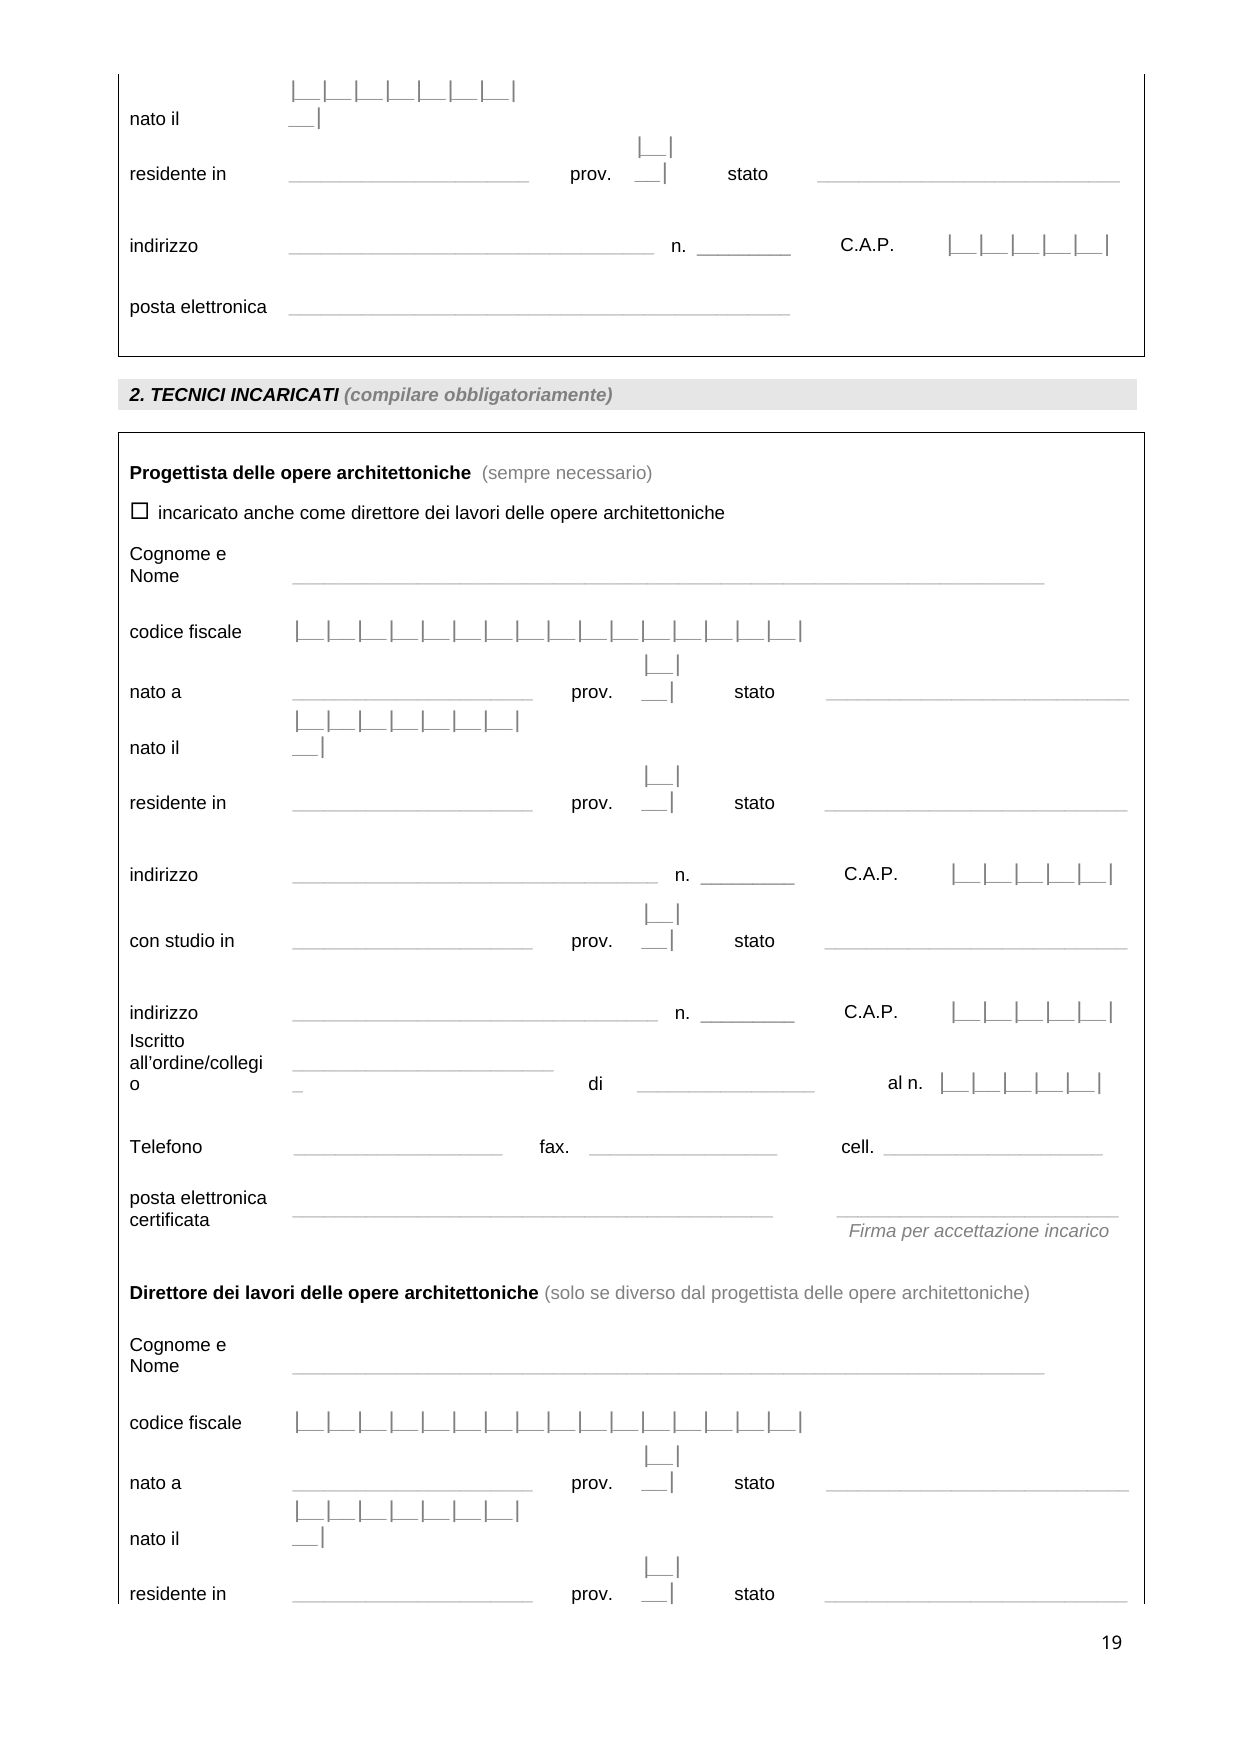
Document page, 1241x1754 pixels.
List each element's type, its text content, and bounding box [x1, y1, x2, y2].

table_cell stato [723, 1433, 814, 1493]
table_cell |__|__| [632, 643, 723, 703]
table_cell Telefono [119, 1095, 282, 1157]
table_cell _______________________ [283, 1549, 560, 1604]
table_cell residente in [119, 129, 279, 184]
table_cell prov. [560, 1549, 632, 1604]
table_cell _______________________ [283, 643, 560, 703]
table_header Progettista delle opere architettoniche (sempre necessario) [119, 433, 1144, 483]
table_cell  incaricato anche come direttore dei lavori delle opere architettoniche [119, 483, 1144, 534]
table_cell _____________________________ [815, 1433, 1144, 1493]
table_cell _____________________________ [815, 885, 1144, 952]
table_cell stato [723, 643, 814, 703]
table_cell [723, 1494, 814, 1549]
table_cell ___________________________________ n. _________ [279, 185, 807, 256]
table_cell C.A.P. |__|__|__|__|__| [807, 185, 1144, 256]
table_cell [632, 703, 723, 758]
table_cell [716, 74, 807, 129]
table_cell residente in [119, 758, 282, 814]
table_cell ___________________________________ n. _________ [283, 952, 814, 1023]
table_cell posta elettronica [119, 256, 279, 356]
table_cell [807, 256, 1144, 356]
table_cell ________________________________________________________________________ [283, 1325, 1144, 1376]
table_cell prov. [560, 885, 632, 952]
table_cell |__|__|__|__|__|__|__|__|__|__|__|__|__|__|__|__| [283, 1376, 1144, 1433]
table_cell _______________________ [283, 758, 560, 814]
table_cell stato [723, 1549, 814, 1604]
table_cell ______________________________________________ [283, 1157, 814, 1260]
table_cell fax. __________________ [517, 1095, 802, 1157]
table_cell nato a [119, 1433, 282, 1493]
table_cell ___________________________________ n. _________ [283, 814, 814, 885]
table_cell |__|__| [632, 1549, 723, 1604]
table_cell prov. [559, 129, 625, 184]
table_cell [560, 1494, 632, 1549]
table_cell _____________________________ [815, 1549, 1144, 1604]
table_cell _____________________________ [807, 129, 1144, 184]
table_cell ________________________________________________ [279, 256, 807, 356]
table_cell |__|__| [625, 129, 716, 184]
table_cell nato il [119, 703, 282, 758]
table_cell prov. [560, 758, 632, 814]
table_cell cell. _____________________ [802, 1095, 1144, 1157]
table_cell stato [716, 129, 807, 184]
table_cell ____________________ [283, 1095, 517, 1157]
table_cell con studio in [119, 885, 282, 952]
table_cell |__|__| [632, 1433, 723, 1493]
table_cell nato il [119, 74, 279, 129]
table_cell [632, 1494, 723, 1549]
table_cell di [577, 1023, 627, 1095]
table_cell |__|__|__|__|__|__|__|__| [283, 703, 560, 758]
table_cell [815, 1494, 1144, 1549]
table_header 2. TECNICI INCARICATI (compilare obbligatoriamente) [118, 379, 1137, 410]
table_cell [807, 74, 1144, 129]
table_cell nato a [119, 643, 282, 703]
table_cell _______________________ [283, 885, 560, 952]
table_cell C.A.P. |__|__|__|__|__| [815, 814, 1144, 885]
table_cell nato il [119, 1494, 282, 1549]
table_cell prov. [560, 643, 632, 703]
table_cell prov. [560, 1433, 632, 1493]
table_cell _______________________ [279, 129, 559, 184]
table_cell Cognome e Nome [119, 535, 282, 586]
table_cell Iscritto all’ordine/collegio [119, 1023, 282, 1095]
table_cell |__|__| [632, 885, 723, 952]
table_cell Cognome e Nome [119, 1325, 282, 1376]
table_cell |__|__|__|__|__|__|__|__| [279, 74, 559, 129]
table_cell indirizzo [119, 814, 282, 885]
table_cell C.A.P. |__|__|__|__|__| [815, 952, 1144, 1023]
table_cell [559, 74, 625, 129]
table_cell stato [723, 885, 814, 952]
table_cell _______________________ [283, 1433, 560, 1493]
table_cell stato [723, 758, 814, 814]
table_cell [560, 703, 632, 758]
table_cell _____________________________ [815, 643, 1144, 703]
table_cell codice fiscale [119, 1376, 282, 1433]
table_cell _________________ [627, 1023, 847, 1095]
table_cell |__|__|__|__|__|__|__|__| [283, 1494, 560, 1549]
table_cell ___________________________ Firma per accettazione incarico [815, 1157, 1144, 1260]
table_cell [625, 74, 716, 129]
table_cell Direttore dei lavori delle opere architettoniche (solo se diverso dal progettista delle opere architettoniche) [119, 1260, 1144, 1325]
table_cell residente in [119, 1549, 282, 1604]
table_cell |__|__|__|__|__|__|__|__|__|__|__|__|__|__|__|__| [283, 586, 1144, 642]
table_cell codice fiscale [119, 586, 282, 642]
table_cell al n. |__|__|__|__|__| [847, 1023, 1144, 1095]
table_cell [723, 703, 814, 758]
table_cell indirizzo [119, 952, 282, 1023]
table_cell _____________________________ [815, 758, 1144, 814]
table_cell indirizzo [119, 185, 279, 256]
table_cell [815, 703, 1144, 758]
table_cell posta elettronica certificata [119, 1157, 282, 1260]
table_cell __________________________ [283, 1023, 577, 1095]
table_cell |__|__| [632, 758, 723, 814]
table_cell ________________________________________________________________________ [283, 535, 1144, 586]
